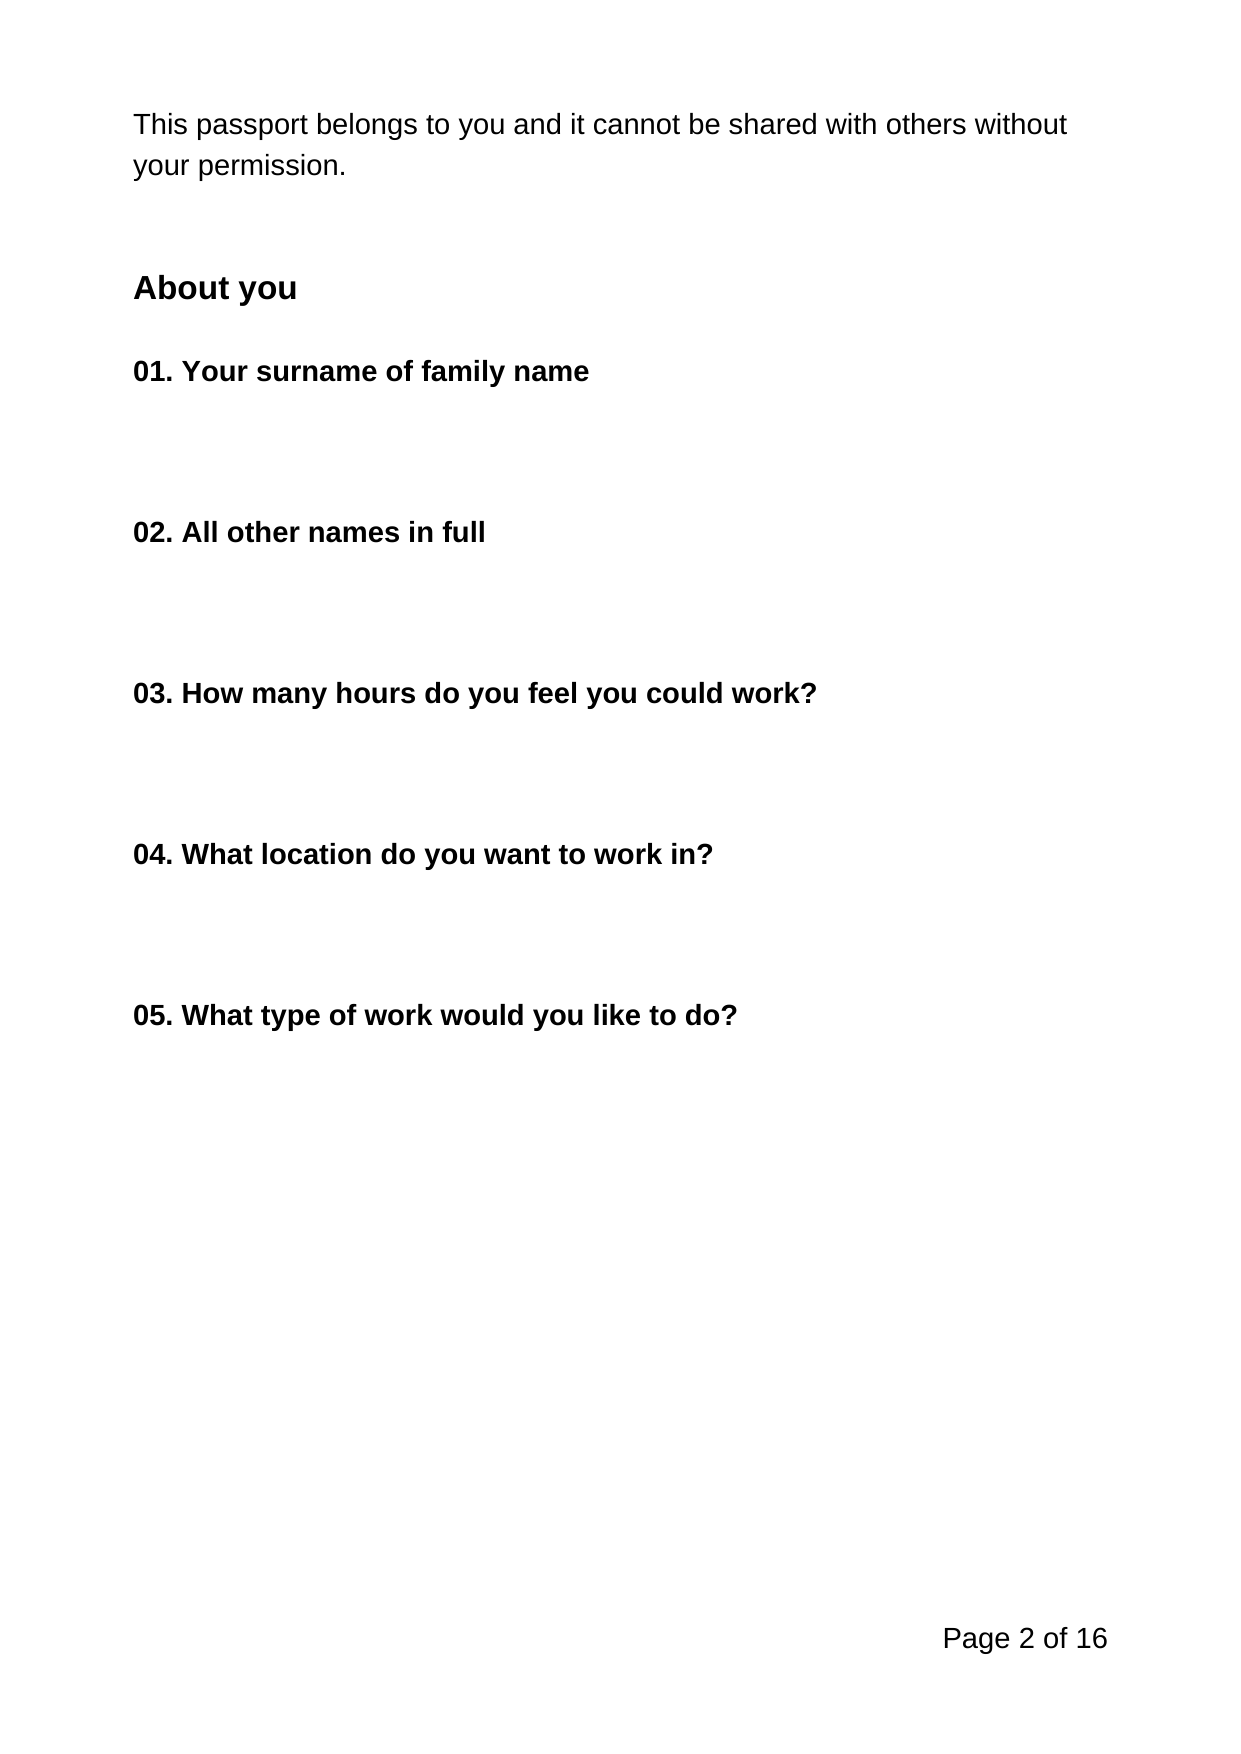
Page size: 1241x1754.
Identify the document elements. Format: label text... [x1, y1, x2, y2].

subtitle 04. What location do you want to work in? [133, 837, 1108, 871]
subtitle 01. Your surname of family name [133, 354, 1108, 388]
subtitle 03. How many hours do you feel you could work? [133, 676, 1108, 710]
text This passport belongs to you and it cannot be shared with others without your permission. [133, 107, 1108, 181]
subtitle 02. All other names in full [133, 515, 1108, 549]
subtitle About you [133, 268, 1108, 307]
subtitle 05. What type of work would you like to do? [133, 998, 1108, 1031]
